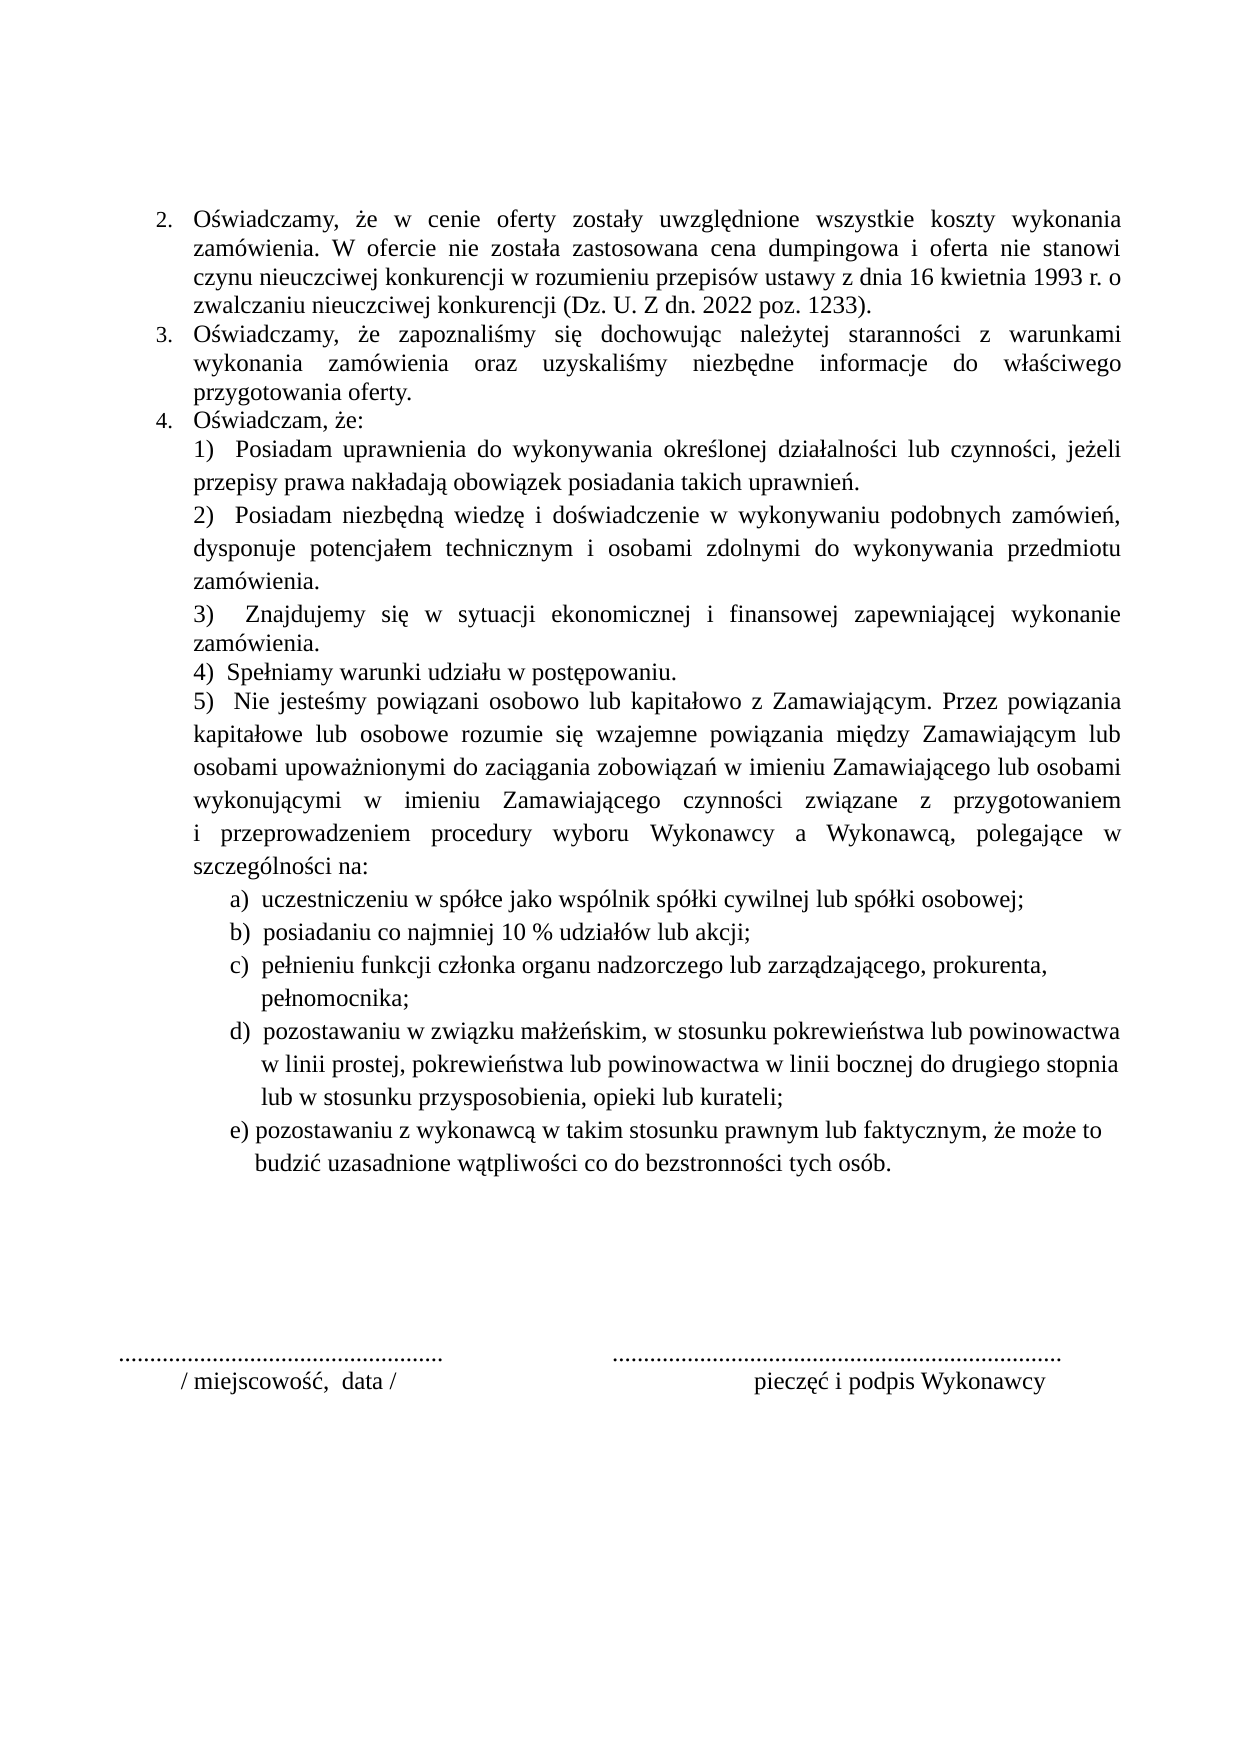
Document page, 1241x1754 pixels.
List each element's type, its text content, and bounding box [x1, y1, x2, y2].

list Oświadczam, że: [156, 406, 1122, 434]
text pełnomocnika; [229, 983, 1122, 1012]
text c) pełnieniu funkcji członka organu nadzorczego lub zarządzającego, prokurenta, [229, 950, 1122, 979]
text .................................................... ........................................................................ [118, 1338, 1122, 1366]
list Oświadczamy, że zapoznaliśmy się dochowując należytej staranności z warunkami wykonania zamówienia oraz uzyskaliśmy niezbędne informacje do właściwego przygotowania oferty. [156, 319, 1122, 406]
text 3) Znajdujemy się w sytuacji ekonomicznej i finansowej zapewniającej wykonanie zamówienia. [193, 599, 1122, 657]
list Oświadczamy, że w cenie oferty zostały uwzględnione wszystkie koszty wykonania zamówienia. W ofercie nie została zastosowana cena dumpingowa i oferta nie stanowi czynu nieuczciwej konkurencji w rozumieniu przepisów ustawy z dnia 16 kwietnia 1993 r. o zwalczaniu nieuczciwej konkurencji (Dz. U. Z dn. 2022 poz. 1233). [156, 204, 1122, 319]
text 2) Posiadam niezbędną wiedzę i doświadczenie w wykonywaniu podobnych zamówień, dysponuje potencjałem technicznym i osobami zdolnymi do wykonywania przedmiotu zamówienia. [193, 500, 1122, 595]
text lub w stosunku przysposobienia, opieki lub kurateli; [229, 1082, 1122, 1111]
text b) posiadaniu co najmniej 10 % udziałów lub akcji; [229, 917, 1122, 946]
text budzić uzasadnione wątpliwości co do bezstronności tych osób. [229, 1148, 1122, 1177]
text d) pozostawaniu w związku małżeńskim, w stosunku pokrewieństwa lub powinowactwa [229, 1016, 1122, 1045]
text 4) Spełniamy warunki udziału w postępowaniu. [193, 657, 1122, 686]
text / miejscowość, data / pieczęć i podpis Wykonawcy [118, 1366, 1122, 1395]
text w linii prostej, pokrewieństwa lub powinowactwa w linii bocznej do drugiego stopnia [229, 1049, 1122, 1078]
text e) pozostawaniu z wykonawcą w takim stosunku prawnym lub faktycznym, że może to [229, 1115, 1122, 1144]
text 5) Nie jesteśmy powiązani osobowo lub kapitałowo z Zamawiającym. Przez powiązania kapitałowe lub osobowe rozumie się wzajemne powiązania między Zamawiającym lub osobami upoważnionymi do zaciągania zobowiązań w imieniu Zamawiającego lub osobami wykonującymi w imieniu Zamawiającego czynności związane z przygotowaniem i przeprowadzeniem procedury wyboru Wykonawcy a Wykonawcą, polegające w szczególności na: [193, 686, 1122, 879]
text a) uczestniczeniu w spółce jako wspólnik spółki cywilnej lub spółki osobowej; [229, 884, 1122, 913]
text 1) Posiadam uprawnienia do wykonywania określonej działalności lub czynności, jeżeli przepisy prawa nakładają obowiązek posiadania takich uprawnień. [193, 434, 1122, 496]
